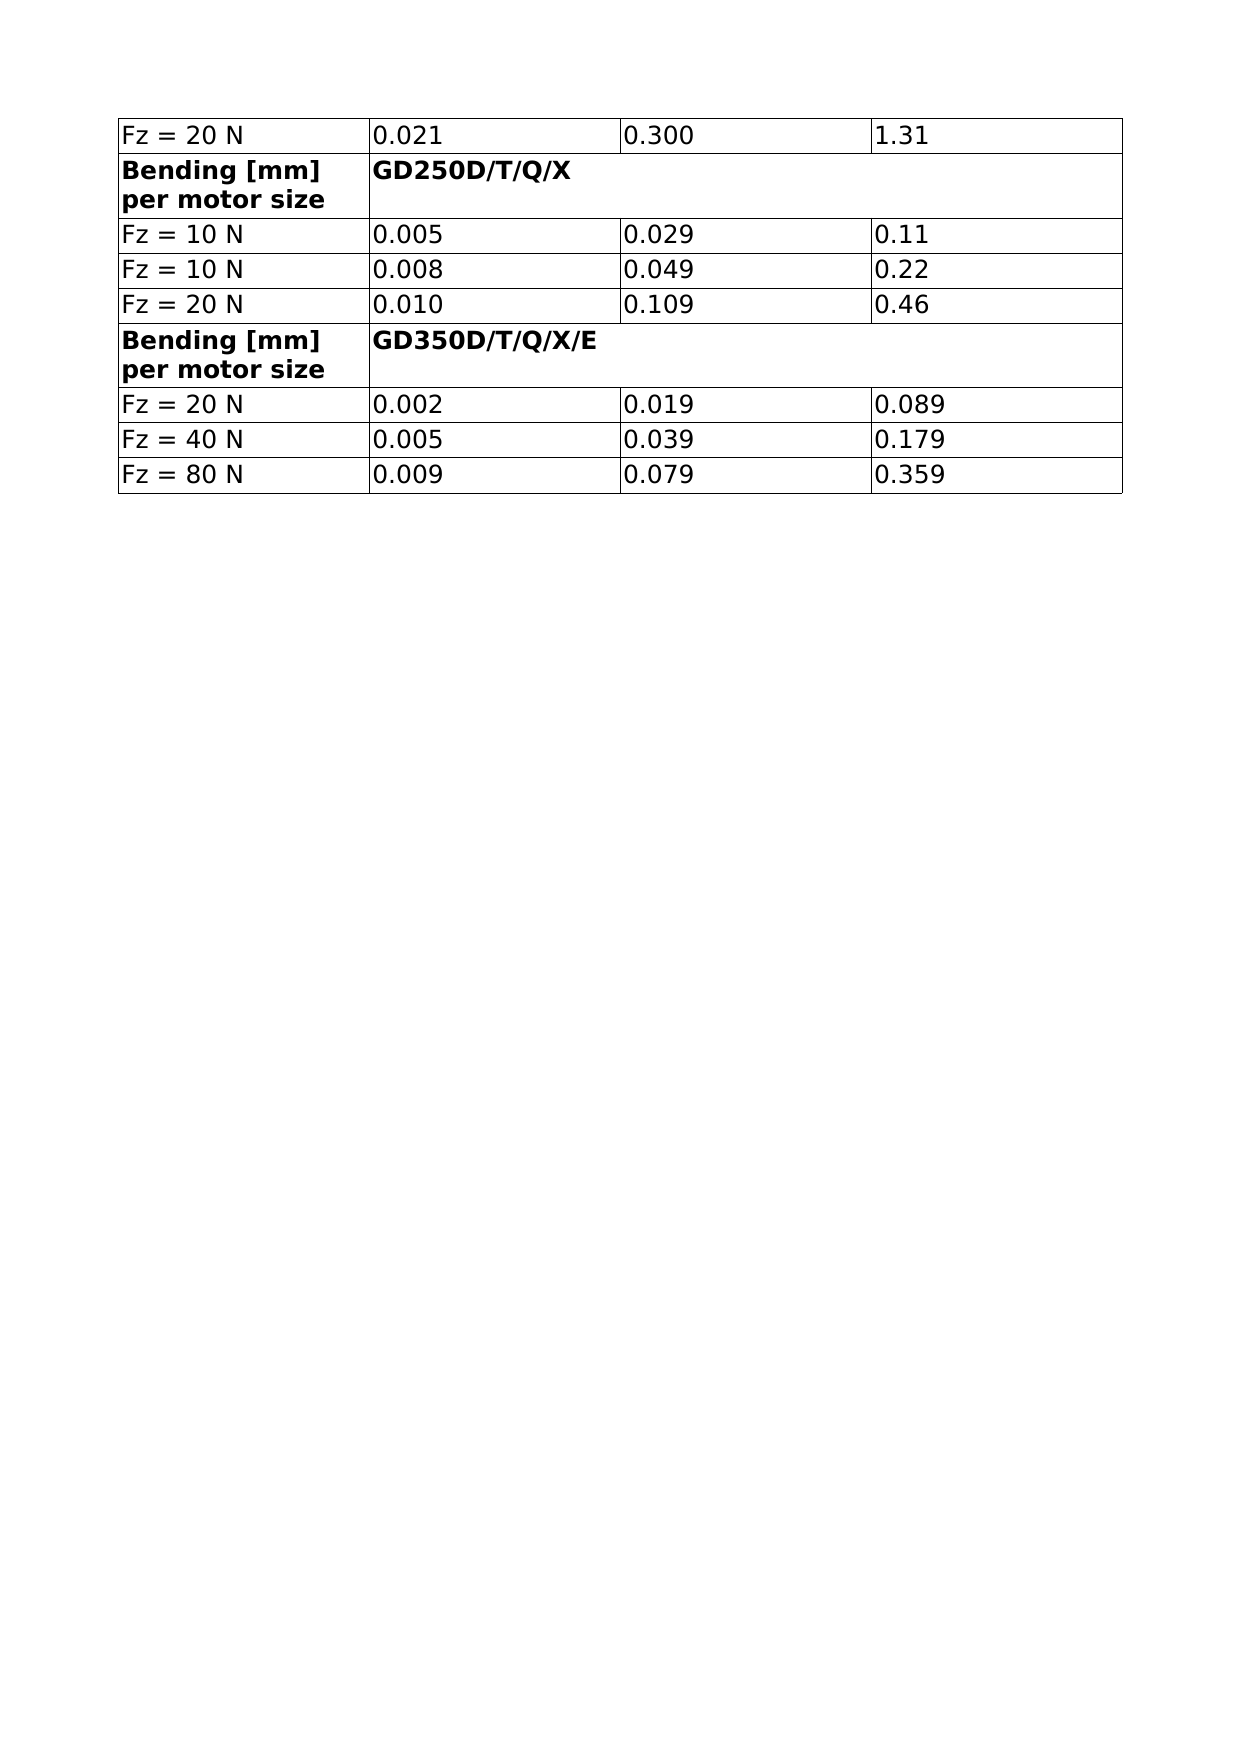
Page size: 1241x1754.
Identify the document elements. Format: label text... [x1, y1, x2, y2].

table_cell 0.300 [621, 119, 871, 153]
table_cell 0.005 [370, 219, 620, 253]
table_cell Fz = 80 N [119, 458, 369, 492]
table_cell Fz = 10 N [119, 254, 369, 288]
table_cell 0.22 [872, 254, 1122, 288]
table_cell 0.029 [621, 219, 871, 253]
table_cell 0.179 [872, 423, 1122, 457]
table_cell GD250D/T/Q/X [370, 154, 1122, 217]
table_cell 0.089 [872, 388, 1122, 422]
table_cell 0.109 [621, 289, 871, 323]
table_cell Fz = 20 N [119, 289, 369, 323]
table_cell 0.039 [621, 423, 871, 457]
table_cell Bending [mm] per motor size [119, 324, 369, 387]
table_cell 0.049 [621, 254, 871, 288]
table_cell 0.11 [872, 219, 1122, 253]
table_cell 0.021 [370, 119, 620, 153]
table_cell Bending [mm] per motor size [119, 154, 369, 217]
table_cell Fz = 20 N [119, 119, 369, 153]
table_cell Fz = 20 N [119, 388, 369, 422]
table_cell 0.079 [621, 458, 871, 492]
table_cell 0.010 [370, 289, 620, 323]
table_cell 0.359 [872, 458, 1122, 492]
table_cell 0.005 [370, 423, 620, 457]
table_cell 0.46 [872, 289, 1122, 323]
table_cell 0.002 [370, 388, 620, 422]
table_cell 0.009 [370, 458, 620, 492]
table_cell 1.31 [872, 119, 1122, 153]
table_cell Fz = 10 N [119, 219, 369, 253]
table_cell GD350D/T/Q/X/E [370, 324, 1122, 387]
table_cell Fz = 40 N [119, 423, 369, 457]
table_cell 0.019 [621, 388, 871, 422]
table_cell 0.008 [370, 254, 620, 288]
